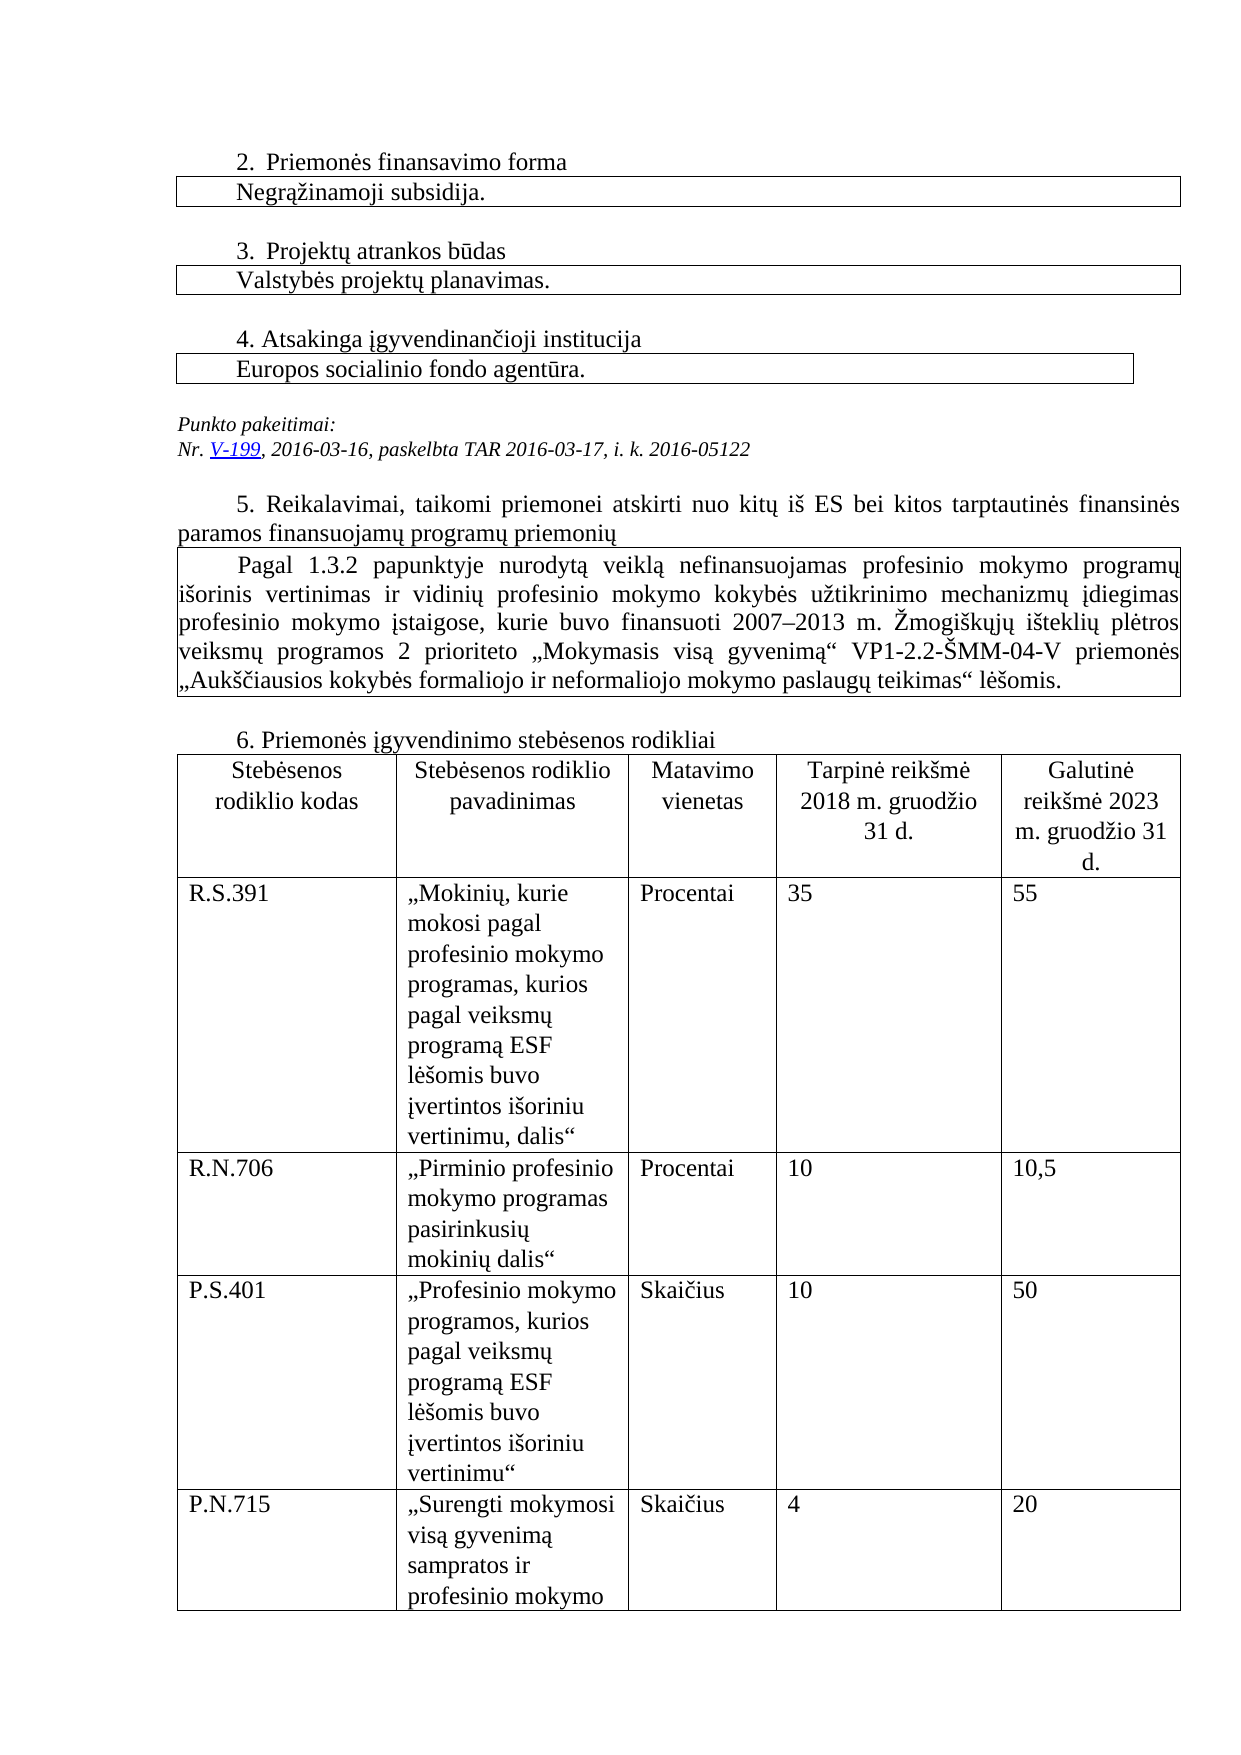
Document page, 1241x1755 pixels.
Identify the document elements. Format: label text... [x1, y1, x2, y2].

table_cell 55 [1002, 878, 1180, 1152]
table_cell 10 [777, 1153, 1001, 1274]
table_cell 35 [777, 878, 1001, 1152]
table_cell Skaičius [629, 1276, 776, 1488]
table_cell „Pirminio profesinio mokymo programas pasirinkusių mokinių dalis“ [397, 1153, 628, 1274]
table_cell Procentai [629, 878, 776, 1152]
table_cell 50 [1002, 1276, 1180, 1488]
text Punkto pakeitimai: [177, 412, 1181, 436]
table_cell 10 [777, 1276, 1001, 1488]
table_cell R.S.391 [178, 878, 396, 1152]
text 4. Atsakinga įgyvendinančioji institucija [177, 324, 1181, 353]
table_header Galutinė reikšmė 2023 m. gruodžio 31 d. [1002, 755, 1180, 877]
table_cell 20 [1002, 1490, 1180, 1609]
table_cell Skaičius [629, 1490, 776, 1609]
table_cell „Profesinio mokymo programos, kurios pagal veiksmų programą ESF lėšomis buvo įvertintos išoriniu vertinimu“ [397, 1276, 628, 1488]
table_cell 10,5 [1002, 1153, 1180, 1274]
table_cell R.N.706 [178, 1153, 396, 1274]
text 6. Priemonės įgyvendinimo stebėsenos rodikliai [177, 726, 1181, 754]
table_header Stebėsenos rodiklio kodas [178, 755, 396, 877]
table_header Valstybės projektų planavimas. [177, 266, 1180, 294]
table_cell „Surengti mokymosi visą gyvenimą sampratos ir profesinio mokymo [397, 1490, 628, 1609]
text Nr. V-199, 2016-03-16, paskelbta TAR 2016-03-17, i. k. 2016-05122 [177, 436, 1181, 461]
table_cell Procentai [629, 1153, 776, 1274]
text 3. Projektų atrankos būdas [236, 236, 1181, 264]
text Pagal 1.3.2 papunktyje nurodytą veiklą nefinansuojamas profesinio mokymo programų išorinis vertinimas ir vidinių profesinio mokymo kokybės užtikrinimo mechanizmų įdiegimas profesinio mokymo įstaigose, kurie buvo finansuoti 2007–2013 m. Žmogiškųjų išteklių plėtros veiksmų programos 2 prioriteto „Mokymasis visą gyvenimą“ VP1-2.2-ŠMM-04-V priemonės „Aukščiausios kokybės formaliojo ir neformaliojo mokymo paslaugų teikimas“ lėšomis. [178, 548, 1180, 696]
table_cell 4 [777, 1490, 1001, 1609]
table_cell P.N.715 [178, 1490, 396, 1609]
text 5. Reikalavimai, taikomi priemonei atskirti nuo kitų iš ES bei kitos tarptautinės finansinės paramos finansuojamų programų priemonių [177, 489, 1181, 547]
table_cell P.S.401 [178, 1276, 396, 1488]
table_header Europos socialinio fondo agentūra. [177, 354, 1133, 383]
table_header Negrąžinamoji subsidija. [177, 177, 1180, 206]
table_header Tarpinė reikšmė 2018 m. gruodžio 31 d. [777, 755, 1001, 877]
text 2. Priemonės finansavimo forma [236, 147, 1181, 176]
table_header Matavimo vienetas [629, 755, 776, 877]
table_header Stebėsenos rodiklio pavadinimas [397, 755, 628, 877]
table_cell „Mokinių, kurie mokosi pagal profesinio mokymo programas, kurios pagal veiksmų programą ESF lėšomis buvo įvertintos išoriniu vertinimu, dalis“ [397, 878, 628, 1152]
